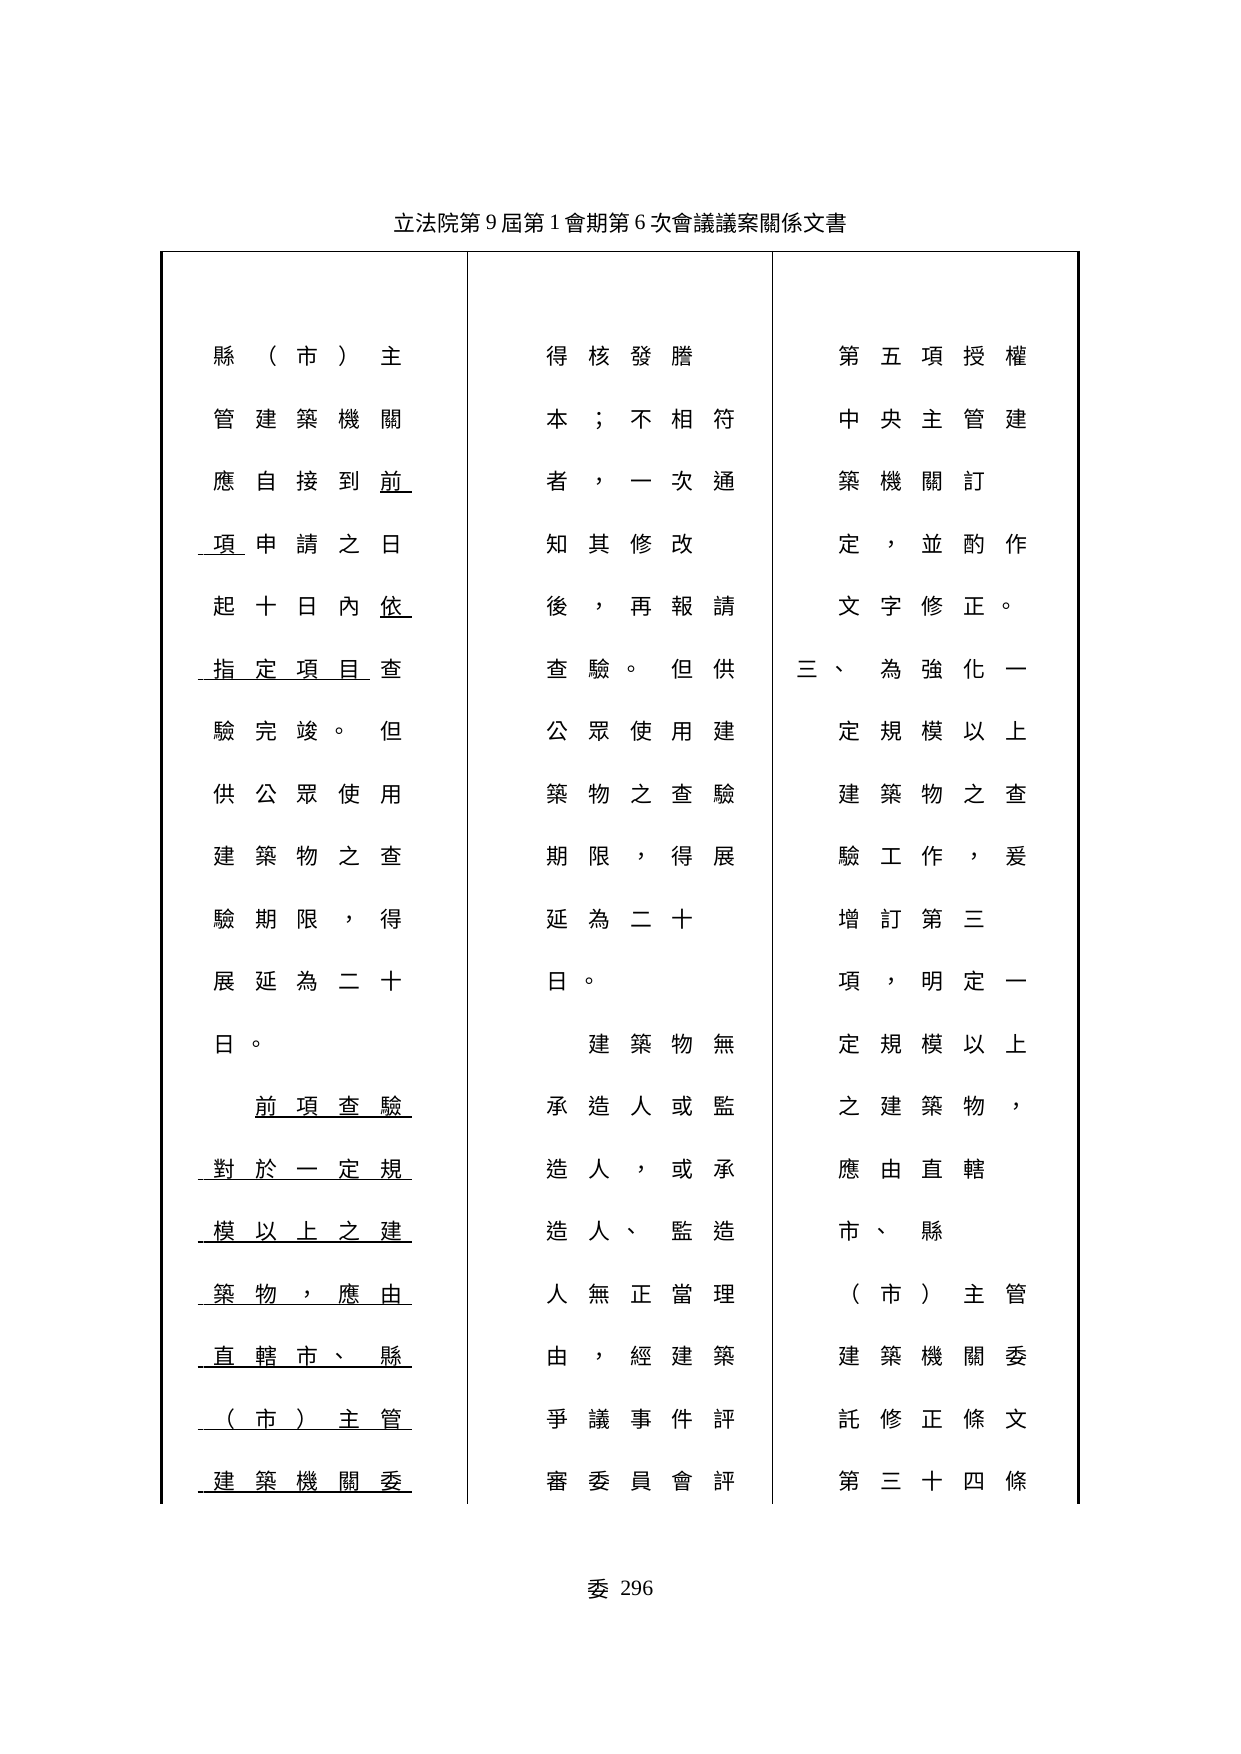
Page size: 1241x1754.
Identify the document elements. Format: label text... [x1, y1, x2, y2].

table_cell 得核發謄本；不相符者，一次通知其修改後，再報請查驗。但供公眾使用建築物之查驗期限，得展延為二十日。 建築物無承造人或監造人，或承造人、監造人無正當理由，經建築爭議事件評審委員會評 [468, 252, 772, 1504]
table_cell 縣（市）主管建築機關應自接到前項申請之日起十日內依指定項目查驗完竣。但供公眾使用建築物之查驗期限，得展延為二十日。 前項查驗對於一定規模以上之建築物，應由直轄市、縣（市）主管建築機關委 [163, 252, 467, 1504]
table_cell 第五項授權中央主管建築機關訂定，並酌作文字修正。 三、為強化一定規模以上建築物之查驗工作，爰增訂第三項，明定一定規模以上之建築物，應由直轄市、縣（市）主管建築機關委託修正條文第三十四條 [773, 252, 1077, 1504]
